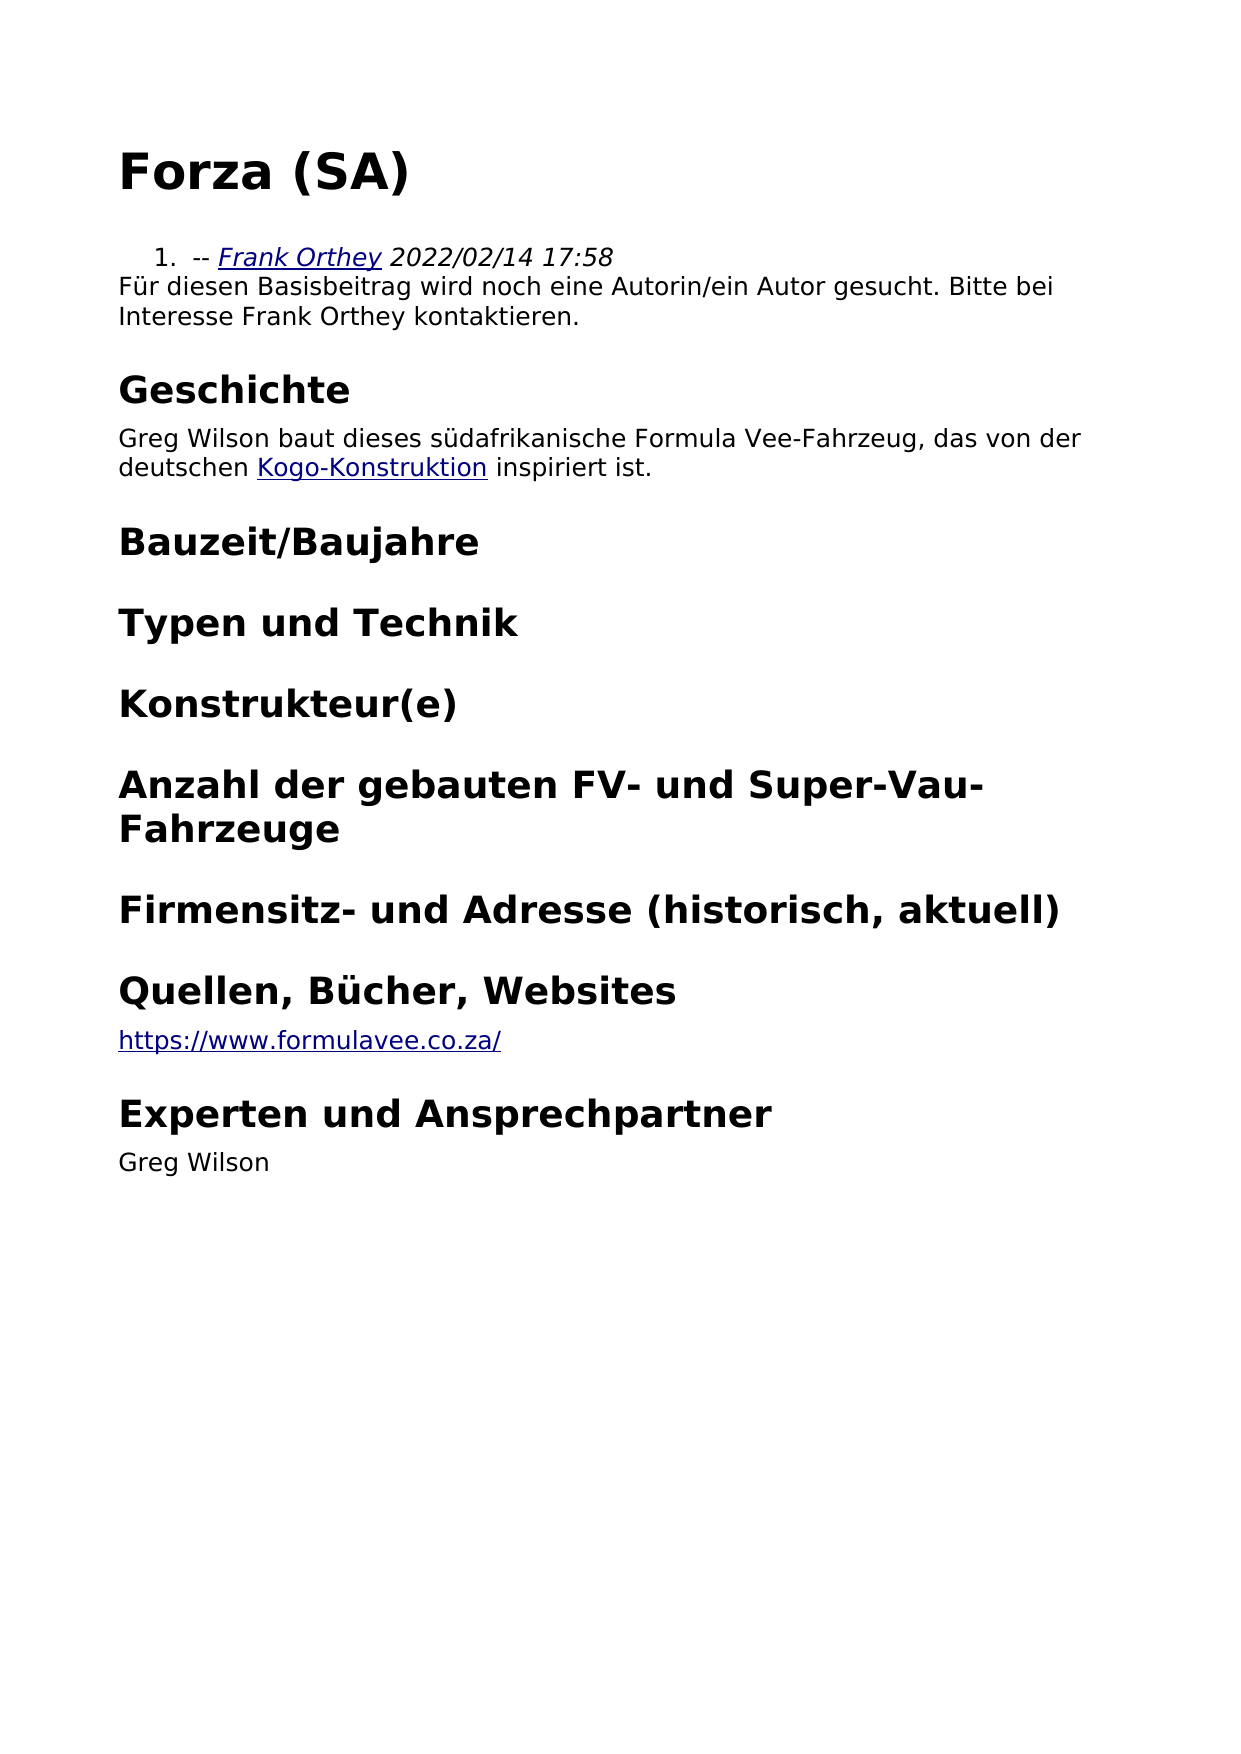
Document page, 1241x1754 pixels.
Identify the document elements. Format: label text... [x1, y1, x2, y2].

subtitle Bauzeit/Baujahre [118, 520, 1122, 564]
subtitle Quellen, Bücher, Websites [118, 970, 1122, 1013]
subtitle Forza (SA) [118, 143, 1122, 201]
subtitle Firmensitz- und Adresse (historisch, aktuell) [118, 888, 1122, 932]
subtitle Anzahl der gebauten FV- und Super-Vau-Fahrzeuge [118, 764, 1122, 851]
text Für diesen Basisbeitrag wird noch eine Autorin/ein Autor gesucht. Bitte bei Interesse Frank Orthey kontaktieren. [118, 272, 1122, 331]
list -- Frank Orthey 2022/02/14 17:58 [177, 243, 1122, 272]
text Greg Wilson [118, 1149, 1122, 1178]
subtitle Experten und Ansprechpartner [118, 1092, 1122, 1136]
subtitle Konstrukteur(e) [118, 683, 1122, 726]
text https://www.formulavee.co.za/ [118, 1026, 1122, 1055]
subtitle Typen und Technik [118, 601, 1122, 645]
subtitle Geschichte [118, 368, 1122, 412]
text Greg Wilson baut dieses südafrikanische Formula Vee-Fahrzeug, das von der deutschen Kogo-Konstruktion inspiriert ist. [118, 424, 1122, 483]
